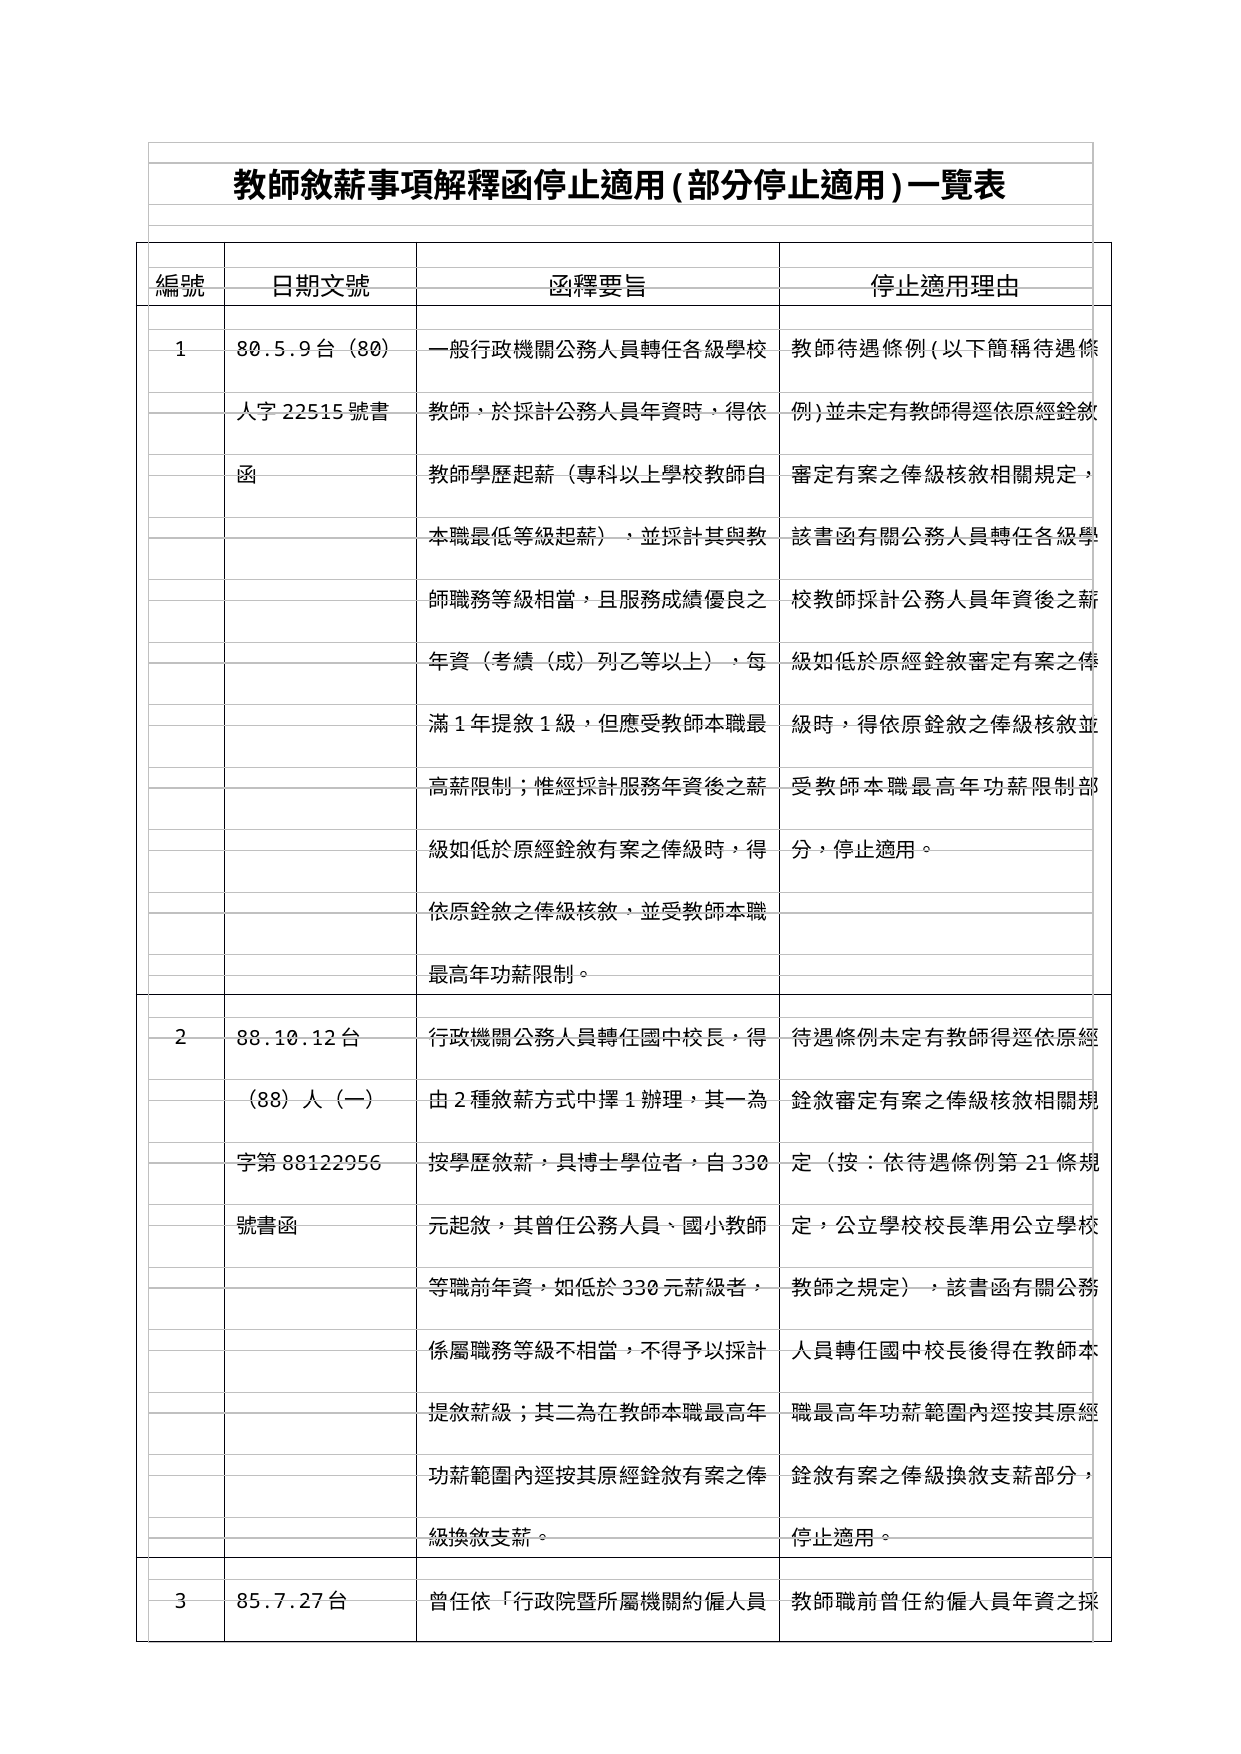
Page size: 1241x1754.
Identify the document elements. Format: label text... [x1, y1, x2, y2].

table_cell 一般行政機關公務人員轉任各級學校教師，於採計公務人員年資時，得依教師學歷起薪（專科以上學校教師自本職最低等級起薪），並採計其與教師職務等級相當，且服務成績優良之年資（考績（成）列乙等以上），每滿1年提敘1級，但應受教師本職最高薪限制；惟經採計服務年資後之薪級如低於原經銓敘有案之俸級時，得依原銓敘之俸級核敘，並受教師本職最高年功薪限制。 [417, 330, 779, 350]
table_cell 曾任依「行政院暨所屬機關約僱人員僱用辦法」僱用之約僱人員年資，具有服務成績優良之證明文件者，視同相當委任之年資，得於本薪230元範圍內，每滿1年提敘1級。 [417, 1558, 779, 1579]
table_header 函釋要旨 [417, 289, 779, 305]
table_cell 2 [149, 1476, 224, 1517]
table_cell 3 [149, 1580, 224, 1600]
table_cell 2 [149, 995, 224, 1017]
table_cell 3 [149, 1601, 224, 1641]
table_header 函釋要旨 [552, 289, 569, 294]
table_cell 80.5.9台（80）人字22515號書函 [225, 893, 416, 912]
table_cell 80.5.9台（80）人字22515號書函 [225, 726, 416, 767]
table_cell 行政機關公務人員轉任國中校長，得由2種敘薪方式中擇1辦理，其一為按學歷敘薪，具博士學位者，自330元起敘，其曾任公務人員、國小教師等職前年資，如低於330元薪級者，係屬職務等級不相當，不得予以採計提敘薪級；其二為在教師本職最高年功薪範圍內逕按其原經銓敘有案之俸級換敘支薪。 [417, 995, 779, 1017]
table_cell 80.5.9台（80）人字22515號書函 [225, 705, 416, 725]
table_cell 88.10.12台（88）人（一）字第88122956號書函 [225, 1414, 416, 1454]
table_cell 行政機關公務人員轉任國中校長，得由2種敘薪方式中擇1辦理，其一為按學歷敘薪，具博士學位者，自330元起敘，其曾任公務人員、國小教師等職前年資，如低於330元薪級者，係屬職務等級不相當，不得予以採計提敘薪級；其二為在教師本職最高年功薪範圍內逕按其原經銓敘有案之俸級換敘支薪。 [417, 1393, 779, 1412]
table_cell 88.10.12台（88）人（一）字第88122956號書函 [225, 1539, 416, 1557]
table_cell 教師待遇條例(以下簡稱待遇條例)並未定有教師得逕依原經銓敘審定有案之俸級核敘相關規定，該書函有關公務人員轉任各級學校教師採計公務人員年資後之薪級如低於原經銓敘審定有案之俸級時，得依原銓敘之俸級核敘並受教師本職最高年功薪限制部分，停止適用。 [780, 351, 1092, 392]
table_cell 2 [149, 1289, 224, 1329]
table_cell 88.10.12台（88）人（一）字第88122956號書函 [225, 1455, 416, 1475]
table_cell 2 [149, 1226, 224, 1267]
table_cell 一般行政機關公務人員轉任各級學校教師，於採計公務人員年資時，得依教師學歷起薪（專科以上學校教師自本職最低等級起薪），並採計其與教師職務等級相當，且服務成績優良之年資（考績（成）列乙等以上），每滿1年提敘1級，但應受教師本職最高薪限制；惟經採計服務年資後之薪級如低於原經銓敘有案之俸級時，得依原銓敘之俸級核敘，並受教師本職最高年功薪限制。 [417, 601, 779, 642]
table_cell 教師待遇條例(以下簡稱待遇條例)並未定有教師得逕依原經銓敘審定有案之俸級核敘相關規定，該書函有關公務人員轉任各級學校教師採計公務人員年資後之薪級如低於原經銓敘審定有案之俸級時，得依原銓敘之俸級核敘並受教師本職最高年功薪限制部分，停止適用。 [780, 643, 1092, 662]
table_cell 教師職前曾任約僱人員年資之採計提敘應符合等級相當之要件，該函有關約僱人員年資視同相當委任之年資，得於本薪230元範圍內，每滿1年提敘1級部分，停止適用。 [780, 1601, 1092, 1641]
table_cell 一般行政機關公務人員轉任各級學校教師，於採計公務人員年資時，得依教師學歷起薪（專科以上學校教師自本職最低等級起薪），並採計其與教師職務等級相當，且服務成績優良之年資（考績（成）列乙等以上），每滿1年提敘1級，但應受教師本職最高薪限制；惟經採計服務年資後之薪級如低於原經銓敘有案之俸級時，得依原銓敘之俸級核敘，並受教師本職最高年功薪限制。 [417, 518, 779, 537]
table_cell 80.5.9台（80）人字22515號書函 [225, 955, 416, 975]
table_cell 1 [149, 306, 224, 329]
table_cell 1 [149, 830, 224, 850]
table_cell 88.10.12台（88）人（一）字第88122956號書函 [225, 1164, 416, 1204]
table_cell 待遇條例未定有教師得逕依原經銓敘審定有案之俸級核敘相關規定（按：依待遇條例第21條規定，公立學校校長準用公立學校教師之規定），該書函有關公務人員轉任國中校長後得在教師本職最高年功薪範圍內逕按其原經銓敘有案之俸級換敘支薪部分，停止適用。 [1094, 995, 1111, 1557]
table_cell 待遇條例未定有教師得逕依原經銓敘審定有案之俸級核敘相關規定（按：依待遇條例第21條規定，公立學校校長準用公立學校教師之規定），該書函有關公務人員轉任國中校長後得在教師本職最高年功薪範圍內逕按其原經銓敘有案之俸級換敘支薪部分，停止適用。 [780, 1455, 1092, 1475]
table_cell 待遇條例未定有教師得逕依原經銓敘審定有案之俸級核敘相關規定（按：依待遇條例第21條規定，公立學校校長準用公立學校教師之規定），該書函有關公務人員轉任國中校長後得在教師本職最高年功薪範圍內逕按其原經銓敘有案之俸級換敘支薪部分，停止適用。 [780, 1080, 1092, 1100]
table_cell 2 [149, 1518, 224, 1537]
table_cell 待遇條例未定有教師得逕依原經銓敘審定有案之俸級核敘相關規定（按：依待遇條例第21條規定，公立學校校長準用公立學校教師之規定），該書函有關公務人員轉任國中校長後得在教師本職最高年功薪範圍內逕按其原經銓敘有案之俸級換敘支薪部分，停止適用。 [780, 1476, 1092, 1517]
table_cell 行政機關公務人員轉任國中校長，得由2種敘薪方式中擇1辦理，其一為按學歷敘薪，具博士學位者，自330元起敘，其曾任公務人員、國小教師等職前年資，如低於330元薪級者，係屬職務等級不相當，不得予以採計提敘薪級；其二為在教師本職最高年功薪範圍內逕按其原經銓敘有案之俸級換敘支薪。 [417, 1539, 779, 1557]
table_cell 2 [149, 1164, 224, 1204]
table_cell 1 [149, 518, 224, 537]
table_cell 待遇條例未定有教師得逕依原經銓敘審定有案之俸級核敘相關規定（按：依待遇條例第21條規定，公立學校校長準用公立學校教師之規定），該書函有關公務人員轉任國中校長後得在教師本職最高年功薪範圍內逕按其原經銓敘有案之俸級換敘支薪部分，停止適用。 [780, 1539, 1092, 1557]
table_cell 80.5.9台（80）人字22515號書函 [225, 664, 416, 704]
table_cell 行政機關公務人員轉任國中校長，得由2種敘薪方式中擇1辦理，其一為按學歷敘薪，具博士學位者，自330元起敘，其曾任公務人員、國小教師等職前年資，如低於330元薪級者，係屬職務等級不相當，不得予以採計提敘薪級；其二為在教師本職最高年功薪範圍內逕按其原經銓敘有案之俸級換敘支薪。 [417, 1018, 779, 1037]
table_cell 行政機關公務人員轉任國中校長，得由2種敘薪方式中擇1辦理，其一為按學歷敘薪，具博士學位者，自330元起敘，其曾任公務人員、國小教師等職前年資，如低於330元薪級者，係屬職務等級不相當，不得予以採計提敘薪級；其二為在教師本職最高年功薪範圍內逕按其原經銓敘有案之俸級換敘支薪。 [417, 1414, 779, 1454]
table_cell 行政機關公務人員轉任國中校長，得由2種敘薪方式中擇1辦理，其一為按學歷敘薪，具博士學位者，自330元起敘，其曾任公務人員、國小教師等職前年資，如低於330元薪級者，係屬職務等級不相當，不得予以採計提敘薪級；其二為在教師本職最高年功薪範圍內逕按其原經銓敘有案之俸級換敘支薪。 [417, 1164, 779, 1204]
table_cell 80.5.9台（80）人字22515號書函 [225, 306, 416, 329]
table_cell 85.7.27台（85）人（一）字第85051179號函 [225, 1601, 416, 1641]
table_cell 88.10.12台（88）人（一）字第88122956號書函 [225, 1268, 416, 1287]
table_cell 待遇條例未定有教師得逕依原經銓敘審定有案之俸級核敘相關規定（按：依待遇條例第21條規定，公立學校校長準用公立學校教師之規定），該書函有關公務人員轉任國中校長後得在教師本職最高年功薪範圍內逕按其原經銓敘有案之俸級換敘支薪部分，停止適用。 [780, 1018, 1092, 1037]
table_cell 教師待遇條例(以下簡稱待遇條例)並未定有教師得逕依原經銓敘審定有案之俸級核敘相關規定，該書函有關公務人員轉任各級學校教師採計公務人員年資後之薪級如低於原經銓敘審定有案之俸級時，得依原銓敘之俸級核敘並受教師本職最高年功薪限制部分，停止適用。 [780, 476, 1092, 517]
table_cell 一般行政機關公務人員轉任各級學校教師，於採計公務人員年資時，得依教師學歷起薪（專科以上學校教師自本職最低等級起薪），並採計其與教師職務等級相當，且服務成績優良之年資（考績（成）列乙等以上），每滿1年提敘1級，但應受教師本職最高薪限制；惟經採計服務年資後之薪級如低於原經銓敘有案之俸級時，得依原銓敘之俸級核敘，並受教師本職最高年功薪限制。 [417, 393, 779, 412]
table_cell 待遇條例未定有教師得逕依原經銓敘審定有案之俸級核敘相關規定（按：依待遇條例第21條規定，公立學校校長準用公立學校教師之規定），該書函有關公務人員轉任國中校長後得在教師本職最高年功薪範圍內逕按其原經銓敘有案之俸級換敘支薪部分，停止適用。 [780, 1143, 1092, 1162]
table_cell 一般行政機關公務人員轉任各級學校教師，於採計公務人員年資時，得依教師學歷起薪（專科以上學校教師自本職最低等級起薪），並採計其與教師職務等級相當，且服務成績優良之年資（考績（成）列乙等以上），每滿1年提敘1級，但應受教師本職最高薪限制；惟經採計服務年資後之薪級如低於原經銓敘有案之俸級時，得依原銓敘之俸級核敘，並受教師本職最高年功薪限制。 [417, 539, 779, 579]
table_cell 待遇條例未定有教師得逕依原經銓敘審定有案之俸級核敘相關規定（按：依待遇條例第21條規定，公立學校校長準用公立學校教師之規定），該書函有關公務人員轉任國中校長後得在教師本職最高年功薪範圍內逕按其原經銓敘有案之俸級換敘支薪部分，停止適用。 [780, 1351, 1092, 1392]
table_cell 教師待遇條例(以下簡稱待遇條例)並未定有教師得逕依原經銓敘審定有案之俸級核敘相關規定，該書函有關公務人員轉任各級學校教師採計公務人員年資後之薪級如低於原經銓敘審定有案之俸級時，得依原銓敘之俸級核敘並受教師本職最高年功薪限制部分，停止適用。 [780, 601, 1092, 642]
table_cell 88.10.12台（88）人（一）字第88122956號書函 [225, 1205, 416, 1225]
table_cell 行政機關公務人員轉任國中校長，得由2種敘薪方式中擇1辦理，其一為按學歷敘薪，具博士學位者，自330元起敘，其曾任公務人員、國小教師等職前年資，如低於330元薪級者，係屬職務等級不相當，不得予以採計提敘薪級；其二為在教師本職最高年功薪範圍內逕按其原經銓敘有案之俸級換敘支薪。 [417, 1351, 779, 1392]
table_header 停止適用理由 [1094, 243, 1111, 305]
table_cell 待遇條例未定有教師得逕依原經銓敘審定有案之俸級核敘相關規定（按：依待遇條例第21條規定，公立學校校長準用公立學校教師之規定），該書函有關公務人員轉任國中校長後得在教師本職最高年功薪範圍內逕按其原經銓敘有案之俸級換敘支薪部分，停止適用。 [780, 1289, 1092, 1329]
table_cell 80.5.9台（80）人字22515號書函 [225, 830, 416, 850]
table_cell 88.10.12台（88）人（一）字第88122956號書函 [225, 1289, 416, 1329]
table_cell 88.10.12台（88）人（一）字第88122956號書函 [225, 1039, 416, 1079]
table_cell 一般行政機關公務人員轉任各級學校教師，於採計公務人員年資時，得依教師學歷起薪（專科以上學校教師自本職最低等級起薪），並採計其與教師職務等級相當，且服務成績優良之年資（考績（成）列乙等以上），每滿1年提敘1級，但應受教師本職最高薪限制；惟經採計服務年資後之薪級如低於原經銓敘有案之俸級時，得依原銓敘之俸級核敘，並受教師本職最高年功薪限制。 [417, 914, 779, 954]
table_cell 一般行政機關公務人員轉任各級學校教師，於採計公務人員年資時，得依教師學歷起薪（專科以上學校教師自本職最低等級起薪），並採計其與教師職務等級相當，且服務成績優良之年資（考績（成）列乙等以上），每滿1年提敘1級，但應受教師本職最高薪限制；惟經採計服務年資後之薪級如低於原經銓敘有案之俸級時，得依原銓敘之俸級核敘，並受教師本職最高年功薪限制。 [417, 851, 779, 892]
table_cell 80.5.9台（80）人字22515號書函 [225, 976, 416, 994]
table_cell 88.10.12台（88）人（一）字第88122956號書函 [225, 1143, 416, 1162]
table_cell 2 [137, 995, 148, 1557]
table_cell 行政機關公務人員轉任國中校長，得由2種敘薪方式中擇1辦理，其一為按學歷敘薪，具博士學位者，自330元起敘，其曾任公務人員、國小教師等職前年資，如低於330元薪級者，係屬職務等級不相當，不得予以採計提敘薪級；其二為在教師本職最高年功薪範圍內逕按其原經銓敘有案之俸級換敘支薪。 [417, 1455, 779, 1475]
table_cell 80.5.9台（80）人字22515號書函 [225, 789, 416, 829]
table_cell 80.5.9台（80）人字22515號書函 [225, 393, 416, 412]
table_cell 3 [137, 1558, 148, 1641]
table_cell 一般行政機關公務人員轉任各級學校教師，於採計公務人員年資時，得依教師學歷起薪（專科以上學校教師自本職最低等級起薪），並採計其與教師職務等級相當，且服務成績優良之年資（考績（成）列乙等以上），每滿1年提敘1級，但應受教師本職最高薪限制；惟經採計服務年資後之薪級如低於原經銓敘有案之俸級時，得依原銓敘之俸級核敘，並受教師本職最高年功薪限制。 [417, 830, 779, 850]
table_cell 教師待遇條例(以下簡稱待遇條例)並未定有教師得逕依原經銓敘審定有案之俸級核敘相關規定，該書函有關公務人員轉任各級學校教師採計公務人員年資後之薪級如低於原經銓敘審定有案之俸級時，得依原銓敘之俸級核敘並受教師本職最高年功薪限制部分，停止適用。 [1094, 306, 1111, 994]
table_cell 教師待遇條例(以下簡稱待遇條例)並未定有教師得逕依原經銓敘審定有案之俸級核敘相關規定，該書函有關公務人員轉任各級學校教師採計公務人員年資後之薪級如低於原經銓敘審定有案之俸級時，得依原銓敘之俸級核敘並受教師本職最高年功薪限制部分，停止適用。 [780, 768, 1092, 787]
table_cell 2 [149, 1455, 224, 1475]
table_cell 80.5.9台（80）人字22515號書函 [225, 518, 416, 537]
table_cell 待遇條例未定有教師得逕依原經銓敘審定有案之俸級核敘相關規定（按：依待遇條例第21條規定，公立學校校長準用公立學校教師之規定），該書函有關公務人員轉任國中校長後得在教師本職最高年功薪範圍內逕按其原經銓敘有案之俸級換敘支薪部分，停止適用。 [780, 1330, 1092, 1350]
table_cell 教師待遇條例(以下簡稱待遇條例)並未定有教師得逕依原經銓敘審定有案之俸級核敘相關規定，該書函有關公務人員轉任各級學校教師採計公務人員年資後之薪級如低於原經銓敘審定有案之俸級時，得依原銓敘之俸級核敘並受教師本職最高年功薪限制部分，停止適用。 [780, 393, 1092, 412]
table_cell 教師待遇條例(以下簡稱待遇條例)並未定有教師得逕依原經銓敘審定有案之俸級核敘相關規定，該書函有關公務人員轉任各級學校教師採計公務人員年資後之薪級如低於原經銓敘審定有案之俸級時，得依原銓敘之俸級核敘並受教師本職最高年功薪限制部分，停止適用。 [780, 830, 1092, 850]
table_cell 1 [149, 851, 224, 892]
table_cell 1 [149, 351, 224, 392]
table_cell 2 [149, 1143, 224, 1162]
table_cell 88.10.12台（88）人（一）字第88122956號書函 [225, 995, 416, 1017]
table_header 函釋要旨 [417, 268, 779, 287]
table_cell 待遇條例未定有教師得逕依原經銓敘審定有案之俸級核敘相關規定（按：依待遇條例第21條規定，公立學校校長準用公立學校教師之規定），該書函有關公務人員轉任國中校長後得在教師本職最高年功薪範圍內逕按其原經銓敘有案之俸級換敘支薪部分，停止適用。 [780, 1039, 1092, 1079]
table_cell 一般行政機關公務人員轉任各級學校教師，於採計公務人員年資時，得依教師學歷起薪（專科以上學校教師自本職最低等級起薪），並採計其與教師職務等級相當，且服務成績優良之年資（考績（成）列乙等以上），每滿1年提敘1級，但應受教師本職最高薪限制；惟經採計服務年資後之薪級如低於原經銓敘有案之俸級時，得依原銓敘之俸級核敘，並受教師本職最高年功薪限制。 [417, 664, 779, 704]
table_cell 教師職前曾任約僱人員年資之採計提敘應符合等級相當之要件，該函有關約僱人員年資視同相當委任之年資，得於本薪230元範圍內，每滿1年提敘1級部分，停止適用。 [780, 1558, 1092, 1579]
table_cell 80.5.9台（80）人字22515號書函 [225, 914, 416, 954]
table_cell 80.5.9台（80）人字22515號書函 [225, 851, 416, 892]
table_cell 2 [149, 1039, 224, 1079]
table_cell 教師待遇條例(以下簡稱待遇條例)並未定有教師得逕依原經銓敘審定有案之俸級核敘相關規定，該書函有關公務人員轉任各級學校教師採計公務人員年資後之薪級如低於原經銓敘審定有案之俸級時，得依原銓敘之俸級核敘並受教師本職最高年功薪限制部分，停止適用。 [780, 955, 1092, 975]
table_cell 行政機關公務人員轉任國中校長，得由2種敘薪方式中擇1辦理，其一為按學歷敘薪，具博士學位者，自330元起敘，其曾任公務人員、國小教師等職前年資，如低於330元薪級者，係屬職務等級不相當，不得予以採計提敘薪級；其二為在教師本職最高年功薪範圍內逕按其原經銓敘有案之俸級換敘支薪。 [417, 1101, 779, 1142]
table_cell 1 [149, 976, 224, 994]
table_cell 一般行政機關公務人員轉任各級學校教師，於採計公務人員年資時，得依教師學歷起薪（專科以上學校教師自本職最低等級起薪），並採計其與教師職務等級相當，且服務成績優良之年資（考績（成）列乙等以上），每滿1年提敘1級，但應受教師本職最高薪限制；惟經採計服務年資後之薪級如低於原經銓敘有案之俸級時，得依原銓敘之俸級核敘，並受教師本職最高年功薪限制。 [417, 580, 779, 600]
table_header 日期文號 [225, 268, 416, 287]
table_cell 2 [149, 1205, 224, 1225]
table_cell 行政機關公務人員轉任國中校長，得由2種敘薪方式中擇1辦理，其一為按學歷敘薪，具博士學位者，自330元起敘，其曾任公務人員、國小教師等職前年資，如低於330元薪級者，係屬職務等級不相當，不得予以採計提敘薪級；其二為在教師本職最高年功薪範圍內逕按其原經銓敘有案之俸級換敘支薪。 [417, 1080, 779, 1100]
table_cell 88.10.12台（88）人（一）字第88122956號書函 [225, 1330, 416, 1350]
table_cell 1 [149, 705, 224, 725]
table_cell 行政機關公務人員轉任國中校長，得由2種敘薪方式中擇1辦理，其一為按學歷敘薪，具博士學位者，自330元起敘，其曾任公務人員、國小教師等職前年資，如低於330元薪級者，係屬職務等級不相當，不得予以採計提敘薪級；其二為在教師本職最高年功薪範圍內逕按其原經銓敘有案之俸級換敘支薪。 [417, 1518, 779, 1537]
table_cell 1 [137, 306, 148, 994]
table_cell 85.7.27台（85）人（一）字第85051179號函 [225, 1558, 416, 1579]
table_cell 88.10.12台（88）人（一）字第88122956號書函 [225, 1518, 416, 1537]
table_cell 一般行政機關公務人員轉任各級學校教師，於採計公務人員年資時，得依教師學歷起薪（專科以上學校教師自本職最低等級起薪），並採計其與教師職務等級相當，且服務成績優良之年資（考績（成）列乙等以上），每滿1年提敘1級，但應受教師本職最高薪限制；惟經採計服務年資後之薪級如低於原經銓敘有案之俸級時，得依原銓敘之俸級核敘，並受教師本職最高年功薪限制。 [417, 414, 779, 454]
table_cell 教師待遇條例(以下簡稱待遇條例)並未定有教師得逕依原經銓敘審定有案之俸級核敘相關規定，該書函有關公務人員轉任各級學校教師採計公務人員年資後之薪級如低於原經銓敘審定有案之俸級時，得依原銓敘之俸級核敘並受教師本職最高年功薪限制部分，停止適用。 [780, 705, 1092, 725]
table_cell 2 [149, 1018, 224, 1037]
table_cell 2 [149, 1101, 224, 1142]
table_cell 80.5.9台（80）人字22515號書函 [225, 539, 416, 579]
table_cell 80.5.9台（80）人字22515號書函 [225, 455, 416, 475]
table_header 停止適用理由 [780, 243, 1092, 267]
table_header 編號 [149, 268, 224, 287]
table_cell 80.5.9台（80）人字22515號書函 [225, 601, 416, 642]
table_cell 一般行政機關公務人員轉任各級學校教師，於採計公務人員年資時，得依教師學歷起薪（專科以上學校教師自本職最低等級起薪），並採計其與教師職務等級相當，且服務成績優良之年資（考績（成）列乙等以上），每滿1年提敘1級，但應受教師本職最高薪限制；惟經採計服務年資後之薪級如低於原經銓敘有案之俸級時，得依原銓敘之俸級核敘，並受教師本職最高年功薪限制。 [417, 768, 779, 787]
table_cell 1 [149, 455, 224, 475]
table_cell 一般行政機關公務人員轉任各級學校教師，於採計公務人員年資時，得依教師學歷起薪（專科以上學校教師自本職最低等級起薪），並採計其與教師職務等級相當，且服務成績優良之年資（考績（成）列乙等以上），每滿1年提敘1級，但應受教師本職最高薪限制；惟經採計服務年資後之薪級如低於原經銓敘有案之俸級時，得依原銓敘之俸級核敘，並受教師本職最高年功薪限制。 [417, 893, 779, 912]
table_header 函釋要旨 [417, 243, 779, 267]
table_cell 一般行政機關公務人員轉任各級學校教師，於採計公務人員年資時，得依教師學歷起薪（專科以上學校教師自本職最低等級起薪），並採計其與教師職務等級相當，且服務成績優良之年資（考績（成）列乙等以上），每滿1年提敘1級，但應受教師本職最高薪限制；惟經採計服務年資後之薪級如低於原經銓敘有案之俸級時，得依原銓敘之俸級核敘，並受教師本職最高年功薪限制。 [417, 726, 779, 767]
table_cell 一般行政機關公務人員轉任各級學校教師，於採計公務人員年資時，得依教師學歷起薪（專科以上學校教師自本職最低等級起薪），並採計其與教師職務等級相當，且服務成績優良之年資（考績（成）列乙等以上），每滿1年提敘1級，但應受教師本職最高薪限制；惟經採計服務年資後之薪級如低於原經銓敘有案之俸級時，得依原銓敘之俸級核敘，並受教師本職最高年功薪限制。 [417, 306, 779, 329]
table_cell 80.5.9台（80）人字22515號書函 [225, 351, 416, 392]
table_cell 88.10.12台（88）人（一）字第88122956號書函 [225, 1351, 416, 1392]
table_cell 教師待遇條例(以下簡稱待遇條例)並未定有教師得逕依原經銓敘審定有案之俸級核敘相關規定，該書函有關公務人員轉任各級學校教師採計公務人員年資後之薪級如低於原經銓敘審定有案之俸級時，得依原銓敘之俸級核敘並受教師本職最高年功薪限制部分，停止適用。 [780, 580, 1092, 600]
table_cell 80.5.9台（80）人字22515號書函 [225, 476, 416, 517]
table_cell 一般行政機關公務人員轉任各級學校教師，於採計公務人員年資時，得依教師學歷起薪（專科以上學校教師自本職最低等級起薪），並採計其與教師職務等級相當，且服務成績優良之年資（考績（成）列乙等以上），每滿1年提敘1級，但應受教師本職最高薪限制；惟經採計服務年資後之薪級如低於原經銓敘有案之俸級時，得依原銓敘之俸級核敘，並受教師本職最高年功薪限制。 [417, 455, 779, 475]
table_cell 2 [149, 1080, 224, 1100]
table_cell 行政機關公務人員轉任國中校長，得由2種敘薪方式中擇1辦理，其一為按學歷敘薪，具博士學位者，自330元起敘，其曾任公務人員、國小教師等職前年資，如低於330元薪級者，係屬職務等級不相當，不得予以採計提敘薪級；其二為在教師本職最高年功薪範圍內逕按其原經銓敘有案之俸級換敘支薪。 [417, 1289, 779, 1329]
table_cell 80.5.9台（80）人字22515號書函 [225, 414, 416, 454]
table_cell 2 [149, 1414, 224, 1454]
table_cell 85.7.27台（85）人（一）字第85051179號函 [225, 1580, 416, 1600]
table_cell 待遇條例未定有教師得逕依原經銓敘審定有案之俸級核敘相關規定（按：依待遇條例第21條規定，公立學校校長準用公立學校教師之規定），該書函有關公務人員轉任國中校長後得在教師本職最高年功薪範圍內逕按其原經銓敘有案之俸級換敘支薪部分，停止適用。 [780, 1414, 1092, 1454]
table_cell 教師職前曾任約僱人員年資之採計提敘應符合等級相當之要件，該函有關約僱人員年資視同相當委任之年資，得於本薪230元範圍內，每滿1年提敘1級部分，停止適用。 [780, 1580, 1092, 1600]
table_header 編號 [137, 243, 148, 305]
table_cell 待遇條例未定有教師得逕依原經銓敘審定有案之俸級核敘相關規定（按：依待遇條例第21條規定，公立學校校長準用公立學校教師之規定），該書函有關公務人員轉任國中校長後得在教師本職最高年功薪範圍內逕按其原經銓敘有案之俸級換敘支薪部分，停止適用。 [780, 1226, 1092, 1267]
table_cell 行政機關公務人員轉任國中校長，得由2種敘薪方式中擇1辦理，其一為按學歷敘薪，具博士學位者，自330元起敘，其曾任公務人員、國小教師等職前年資，如低於330元薪級者，係屬職務等級不相當，不得予以採計提敘薪級；其二為在教師本職最高年功薪範圍內逕按其原經銓敘有案之俸級換敘支薪。 [417, 1205, 779, 1225]
table_cell 一般行政機關公務人員轉任各級學校教師，於採計公務人員年資時，得依教師學歷起薪（專科以上學校教師自本職最低等級起薪），並採計其與教師職務等級相當，且服務成績優良之年資（考績（成）列乙等以上），每滿1年提敘1級，但應受教師本職最高薪限制；惟經採計服務年資後之薪級如低於原經銓敘有案之俸級時，得依原銓敘之俸級核敘，並受教師本職最高年功薪限制。 [417, 643, 779, 662]
table_cell 1 [149, 539, 224, 579]
table_cell 1 [149, 643, 224, 662]
table_cell 曾任依「行政院暨所屬機關約僱人員僱用辦法」僱用之約僱人員年資，具有服務成績優良之證明文件者，視同相當委任之年資，得於本薪230元範圍內，每滿1年提敘1級。 [417, 1580, 779, 1600]
text [149, 143, 1092, 162]
table_cell 2 [149, 1351, 224, 1392]
table_cell 一般行政機關公務人員轉任各級學校教師，於採計公務人員年資時，得依教師學歷起薪（專科以上學校教師自本職最低等級起薪），並採計其與教師職務等級相當，且服務成績優良之年資（考績（成）列乙等以上），每滿1年提敘1級，但應受教師本職最高薪限制；惟經採計服務年資後之薪級如低於原經銓敘有案之俸級時，得依原銓敘之俸級核敘，並受教師本職最高年功薪限制。 [417, 955, 779, 975]
table_cell 行政機關公務人員轉任國中校長，得由2種敘薪方式中擇1辦理，其一為按學歷敘薪，具博士學位者，自330元起敘，其曾任公務人員、國小教師等職前年資，如低於330元薪級者，係屬職務等級不相當，不得予以採計提敘薪級；其二為在教師本職最高年功薪範圍內逕按其原經銓敘有案之俸級換敘支薪。 [417, 1268, 779, 1287]
table_cell 2 [149, 1268, 224, 1287]
table_cell 一般行政機關公務人員轉任各級學校教師，於採計公務人員年資時，得依教師學歷起薪（專科以上學校教師自本職最低等級起薪），並採計其與教師職務等級相當，且服務成績優良之年資（考績（成）列乙等以上），每滿1年提敘1級，但應受教師本職最高薪限制；惟經採計服務年資後之薪級如低於原經銓敘有案之俸級時，得依原銓敘之俸級核敘，並受教師本職最高年功薪限制。 [417, 351, 779, 392]
table_cell 行政機關公務人員轉任國中校長，得由2種敘薪方式中擇1辦理，其一為按學歷敘薪，具博士學位者，自330元起敘，其曾任公務人員、國小教師等職前年資，如低於330元薪級者，係屬職務等級不相當，不得予以採計提敘薪級；其二為在教師本職最高年功薪範圍內逕按其原經銓敘有案之俸級換敘支薪。 [417, 1476, 779, 1517]
table_cell 1 [149, 664, 224, 704]
table_cell 80.5.9台（80）人字22515號書函 [225, 330, 416, 350]
table_cell 80.5.9台（80）人字22515號書函 [225, 643, 416, 662]
table_cell 教師待遇條例(以下簡稱待遇條例)並未定有教師得逕依原經銓敘審定有案之俸級核敘相關規定，該書函有關公務人員轉任各級學校教師採計公務人員年資後之薪級如低於原經銓敘審定有案之俸級時，得依原銓敘之俸級核敘並受教師本職最高年功薪限制部分，停止適用。 [780, 914, 1092, 954]
table_cell 待遇條例未定有教師得逕依原經銓敘審定有案之俸級核敘相關規定（按：依待遇條例第21條規定，公立學校校長準用公立學校教師之規定），該書函有關公務人員轉任國中校長後得在教師本職最高年功薪範圍內逕按其原經銓敘有案之俸級換敘支薪部分，停止適用。 [780, 1393, 1092, 1412]
table_cell 教師待遇條例(以下簡稱待遇條例)並未定有教師得逕依原經銓敘審定有案之俸級核敘相關規定，該書函有關公務人員轉任各級學校教師採計公務人員年資後之薪級如低於原經銓敘審定有案之俸級時，得依原銓敘之俸級核敘並受教師本職最高年功薪限制部分，停止適用。 [780, 330, 1092, 350]
table_cell 教師待遇條例(以下簡稱待遇條例)並未定有教師得逕依原經銓敘審定有案之俸級核敘相關規定，該書函有關公務人員轉任各級學校教師採計公務人員年資後之薪級如低於原經銓敘審定有案之俸級時，得依原銓敘之俸級核敘並受教師本職最高年功薪限制部分，停止適用。 [780, 306, 1092, 329]
table_cell 一般行政機關公務人員轉任各級學校教師，於採計公務人員年資時，得依教師學歷起薪（專科以上學校教師自本職最低等級起薪），並採計其與教師職務等級相當，且服務成績優良之年資（考績（成）列乙等以上），每滿1年提敘1級，但應受教師本職最高薪限制；惟經採計服務年資後之薪級如低於原經銓敘有案之俸級時，得依原銓敘之俸級核敘，並受教師本職最高年功薪限制。 [417, 705, 779, 725]
table_cell 教師待遇條例(以下簡稱待遇條例)並未定有教師得逕依原經銓敘審定有案之俸級核敘相關規定，該書函有關公務人員轉任各級學校教師採計公務人員年資後之薪級如低於原經銓敘審定有案之俸級時，得依原銓敘之俸級核敘並受教師本職最高年功薪限制部分，停止適用。 [780, 664, 1092, 704]
table_cell 80.5.9台（80）人字22515號書函 [225, 768, 416, 787]
table_cell 80.5.9台（80）人字22515號書函 [225, 580, 416, 600]
table_cell 88.10.12台（88）人（一）字第88122956號書函 [225, 1476, 416, 1517]
table_header 停止適用理由 [780, 268, 1092, 287]
table_cell 待遇條例未定有教師得逕依原經銓敘審定有案之俸級核敘相關規定（按：依待遇條例第21條規定，公立學校校長準用公立學校教師之規定），該書函有關公務人員轉任國中校長後得在教師本職最高年功薪範圍內逕按其原經銓敘有案之俸級換敘支薪部分，停止適用。 [780, 995, 1092, 1017]
table_cell 一般行政機關公務人員轉任各級學校教師，於採計公務人員年資時，得依教師學歷起薪（專科以上學校教師自本職最低等級起薪），並採計其與教師職務等級相當，且服務成績優良之年資（考績（成）列乙等以上），每滿1年提敘1級，但應受教師本職最高薪限制；惟經採計服務年資後之薪級如低於原經銓敘有案之俸級時，得依原銓敘之俸級核敘，並受教師本職最高年功薪限制。 [417, 476, 779, 517]
table_cell 教師待遇條例(以下簡稱待遇條例)並未定有教師得逕依原經銓敘審定有案之俸級核敘相關規定，該書函有關公務人員轉任各級學校教師採計公務人員年資後之薪級如低於原經銓敘審定有案之俸級時，得依原銓敘之俸級核敘並受教師本職最高年功薪限制部分，停止適用。 [780, 726, 1092, 767]
table_header 編號 [149, 243, 224, 267]
table_cell 1 [149, 893, 224, 912]
table_cell 88.10.12台（88）人（一）字第88122956號書函 [225, 1393, 416, 1412]
table_cell 88.10.12台（88）人（一）字第88122956號書函 [225, 1080, 416, 1100]
table_cell 1 [149, 789, 224, 829]
table_cell 88.10.12台（88）人（一）字第88122956號書函 [225, 1226, 416, 1267]
text 教師敘薪事項解釋函停止適用(部分停止適用)一覽表 [149, 164, 1092, 204]
table_cell 1 [149, 580, 224, 600]
table_cell 88.10.12台（88）人（一）字第88122956號書函 [225, 1018, 416, 1037]
table_cell 待遇條例未定有教師得逕依原經銓敘審定有案之俸級核敘相關規定（按：依待遇條例第21條規定，公立學校校長準用公立學校教師之規定），該書函有關公務人員轉任國中校長後得在教師本職最高年功薪範圍內逕按其原經銓敘有案之俸級換敘支薪部分，停止適用。 [780, 1518, 1092, 1537]
table_cell 1 [149, 914, 224, 954]
table_cell 一般行政機關公務人員轉任各級學校教師，於採計公務人員年資時，得依教師學歷起薪（專科以上學校教師自本職最低等級起薪），並採計其與教師職務等級相當，且服務成績優良之年資（考績（成）列乙等以上），每滿1年提敘1級，但應受教師本職最高薪限制；惟經採計服務年資後之薪級如低於原經銓敘有案之俸級時，得依原銓敘之俸級核敘，並受教師本職最高年功薪限制。 [417, 976, 779, 994]
table_cell 1 [149, 393, 224, 412]
table_header 日期文號 [225, 243, 416, 267]
table_cell 待遇條例未定有教師得逕依原經銓敘審定有案之俸級核敘相關規定（按：依待遇條例第21條規定，公立學校校長準用公立學校教師之規定），該書函有關公務人員轉任國中校長後得在教師本職最高年功薪範圍內逕按其原經銓敘有案之俸級換敘支薪部分，停止適用。 [780, 1164, 1092, 1204]
table_cell 教師待遇條例(以下簡稱待遇條例)並未定有教師得逕依原經銓敘審定有案之俸級核敘相關規定，該書函有關公務人員轉任各級學校教師採計公務人員年資後之薪級如低於原經銓敘審定有案之俸級時，得依原銓敘之俸級核敘並受教師本職最高年功薪限制部分，停止適用。 [780, 789, 1092, 829]
table_cell 一般行政機關公務人員轉任各級學校教師，於採計公務人員年資時，得依教師學歷起薪（專科以上學校教師自本職最低等級起薪），並採計其與教師職務等級相當，且服務成績優良之年資（考績（成）列乙等以上），每滿1年提敘1級，但應受教師本職最高薪限制；惟經採計服務年資後之薪級如低於原經銓敘有案之俸級時，得依原銓敘之俸級核敘，並受教師本職最高年功薪限制。 [417, 789, 779, 829]
table_cell 1 [149, 768, 224, 787]
table_cell 教師待遇條例(以下簡稱待遇條例)並未定有教師得逕依原經銓敘審定有案之俸級核敘相關規定，該書函有關公務人員轉任各級學校教師採計公務人員年資後之薪級如低於原經銓敘審定有案之俸級時，得依原銓敘之俸級核敘並受教師本職最高年功薪限制部分，停止適用。 [780, 893, 1092, 912]
table_cell 教師待遇條例(以下簡稱待遇條例)並未定有教師得逕依原經銓敘審定有案之俸級核敘相關規定，該書函有關公務人員轉任各級學校教師採計公務人員年資後之薪級如低於原經銓敘審定有案之俸級時，得依原銓敘之俸級核敘並受教師本職最高年功薪限制部分，停止適用。 [780, 455, 1092, 475]
table_cell 1 [149, 601, 224, 642]
table_cell 教師待遇條例(以下簡稱待遇條例)並未定有教師得逕依原經銓敘審定有案之俸級核敘相關規定，該書函有關公務人員轉任各級學校教師採計公務人員年資後之薪級如低於原經銓敘審定有案之俸級時，得依原銓敘之俸級核敘並受教師本職最高年功薪限制部分，停止適用。 [780, 518, 1092, 537]
table_cell 行政機關公務人員轉任國中校長，得由2種敘薪方式中擇1辦理，其一為按學歷敘薪，具博士學位者，自330元起敘，其曾任公務人員、國小教師等職前年資，如低於330元薪級者，係屬職務等級不相當，不得予以採計提敘薪級；其二為在教師本職最高年功薪範圍內逕按其原經銓敘有案之俸級換敘支薪。 [417, 1143, 779, 1162]
table_cell 2 [149, 1393, 224, 1412]
table_cell 1 [149, 726, 224, 767]
table_cell 2 [149, 1330, 224, 1350]
table_cell 行政機關公務人員轉任國中校長，得由2種敘薪方式中擇1辦理，其一為按學歷敘薪，具博士學位者，自330元起敘，其曾任公務人員、國小教師等職前年資，如低於330元薪級者，係屬職務等級不相當，不得予以採計提敘薪級；其二為在教師本職最高年功薪範圍內逕按其原經銓敘有案之俸級換敘支薪。 [417, 1226, 779, 1267]
table_cell 教師待遇條例(以下簡稱待遇條例)並未定有教師得逕依原經銓敘審定有案之俸級核敘相關規定，該書函有關公務人員轉任各級學校教師採計公務人員年資後之薪級如低於原經銓敘審定有案之俸級時，得依原銓敘之俸級核敘並受教師本職最高年功薪限制部分，停止適用。 [780, 414, 1092, 454]
table_cell 1 [149, 955, 224, 975]
table_cell 待遇條例未定有教師得逕依原經銓敘審定有案之俸級核敘相關規定（按：依待遇條例第21條規定，公立學校校長準用公立學校教師之規定），該書函有關公務人員轉任國中校長後得在教師本職最高年功薪範圍內逕按其原經銓敘有案之俸級換敘支薪部分，停止適用。 [780, 1101, 1092, 1142]
table_cell 待遇條例未定有教師得逕依原經銓敘審定有案之俸級核敘相關規定（按：依待遇條例第21條規定，公立學校校長準用公立學校教師之規定），該書函有關公務人員轉任國中校長後得在教師本職最高年功薪範圍內逕按其原經銓敘有案之俸級換敘支薪部分，停止適用。 [780, 1205, 1092, 1225]
table_cell 88.10.12台（88）人（一）字第88122956號書函 [225, 1101, 416, 1142]
table_cell 行政機關公務人員轉任國中校長，得由2種敘薪方式中擇1辦理，其一為按學歷敘薪，具博士學位者，自330元起敘，其曾任公務人員、國小教師等職前年資，如低於330元薪級者，係屬職務等級不相當，不得予以採計提敘薪級；其二為在教師本職最高年功薪範圍內逕按其原經銓敘有案之俸級換敘支薪。 [417, 1039, 779, 1079]
table_cell 1 [149, 476, 224, 517]
table_cell 曾任依「行政院暨所屬機關約僱人員僱用辦法」僱用之約僱人員年資，具有服務成績優良之證明文件者，視同相當委任之年資，得於本薪230元範圍內，每滿1年提敘1級。 [417, 1601, 779, 1641]
table_cell 2 [149, 1539, 224, 1557]
table_header 日期文號 [225, 289, 416, 305]
table_header 停止適用理由 [780, 289, 1092, 305]
table_cell 1 [149, 414, 224, 454]
table_cell 1 [149, 330, 224, 350]
table_cell 教師待遇條例(以下簡稱待遇條例)並未定有教師得逕依原經銓敘審定有案之俸級核敘相關規定，該書函有關公務人員轉任各級學校教師採計公務人員年資後之薪級如低於原經銓敘審定有案之俸級時，得依原銓敘之俸級核敘並受教師本職最高年功薪限制部分，停止適用。 [780, 851, 1092, 892]
table_cell 3 [149, 1558, 224, 1579]
table_cell 教師待遇條例(以下簡稱待遇條例)並未定有教師得逕依原經銓敘審定有案之俸級核敘相關規定，該書函有關公務人員轉任各級學校教師採計公務人員年資後之薪級如低於原經銓敘審定有案之俸級時，得依原銓敘之俸級核敘並受教師本職最高年功薪限制部分，停止適用。 [780, 539, 1092, 579]
table_cell 教師待遇條例(以下簡稱待遇條例)並未定有教師得逕依原經銓敘審定有案之俸級核敘相關規定，該書函有關公務人員轉任各級學校教師採計公務人員年資後之薪級如低於原經銓敘審定有案之俸級時，得依原銓敘之俸級核敘並受教師本職最高年功薪限制部分，停止適用。 [780, 976, 1092, 994]
table_cell 待遇條例未定有教師得逕依原經銓敘審定有案之俸級核敘相關規定（按：依待遇條例第21條規定，公立學校校長準用公立學校教師之規定），該書函有關公務人員轉任國中校長後得在教師本職最高年功薪範圍內逕按其原經銓敘有案之俸級換敘支薪部分，停止適用。 [780, 1268, 1092, 1287]
table_header 編號 [149, 289, 224, 305]
table_cell 行政機關公務人員轉任國中校長，得由2種敘薪方式中擇1辦理，其一為按學歷敘薪，具博士學位者，自330元起敘，其曾任公務人員、國小教師等職前年資，如低於330元薪級者，係屬職務等級不相當，不得予以採計提敘薪級；其二為在教師本職最高年功薪範圍內逕按其原經銓敘有案之俸級換敘支薪。 [417, 1330, 779, 1350]
